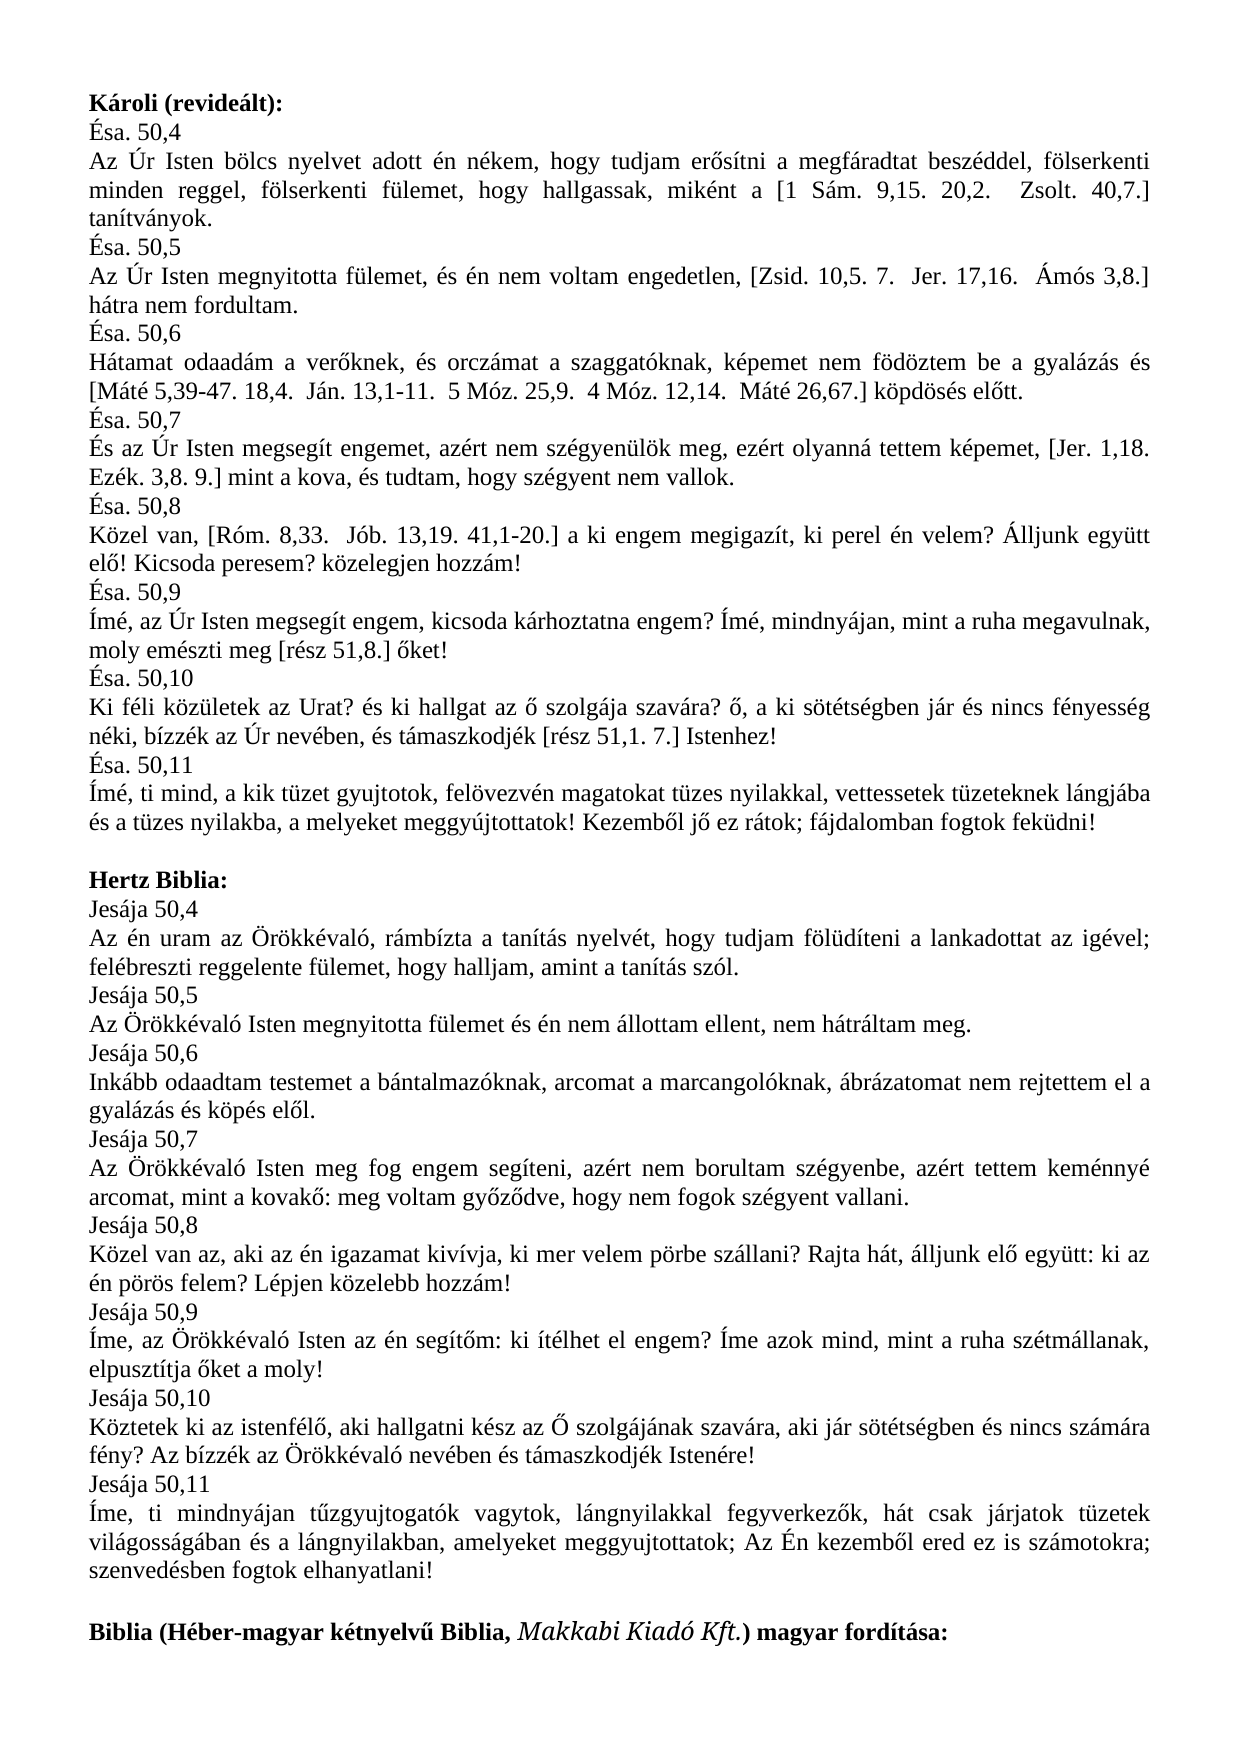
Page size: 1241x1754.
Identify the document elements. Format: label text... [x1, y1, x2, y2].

text Az Úr Isten bölcs nyelvet adott én nékem, hogy tudjam erősítni a megfáradtat beszéddel, fölserkenti minden reggel, fölserkenti fülemet, hogy hallgassak, miként a [1 Sám. 9,15. 20,2. Zsolt. 40,7.] tanítványok. [88, 146, 1152, 232]
text Ésa. 50,8 [88, 491, 1152, 520]
text Ésa. 50,9 [88, 577, 1152, 606]
text Ésa. 50,7 [88, 405, 1152, 433]
text Az én uram az Örökkévaló, rámbízta a tanítás nyelvét, hogy tudjam fölüdíteni a lankadottat az igével; felébreszti reggelente fülemet, hogy halljam, amint a tanítás szól. [88, 923, 1152, 981]
text Inkább odaadtam testemet a bántalmazóknak, arcomat a marcangolóknak, ábrázatomat nem rejtettem el a gyalázás és köpés elől. [88, 1067, 1152, 1124]
text Ímé, az Úr Isten megsegít engem, kicsoda kárhoztatna engem? Ímé, mindnyájan, mint a ruha megavulnak, moly emészti meg [rész 51,8.] őket! [88, 606, 1152, 663]
text Jesája 50,9 [88, 1297, 1152, 1326]
text Köztetek ki az istenfélő, aki hallgatni kész az Ő szolgájának szavára, aki jár sötétségben és nincs számára fény? Az bízzék az Örökkévaló nevében és támaszkodjék Istenére! [88, 1412, 1152, 1469]
text Jesája 50,8 [88, 1211, 1152, 1239]
text Közel van az, aki az én igazamat kivívja, ki mer velem pörbe szállani? Rajta hát, álljunk elő együtt: ki az én pörös felem? Lépjen közelebb hozzám! [88, 1239, 1152, 1297]
text Ésa. 50,5 [88, 232, 1152, 261]
text Jesája 50,4 [88, 894, 1152, 923]
text Íme, az Örökkévaló Isten az én segítőm: ki ítélhet el engem? Íme azok mind, mint a ruha szétmállanak, elpusztítja őket a moly! [88, 1326, 1152, 1383]
text Jesája 50,11 [88, 1469, 1152, 1498]
text Ésa. 50,10 [88, 663, 1152, 692]
text Hertz Biblia: [88, 866, 1152, 894]
text Az Örökkévaló Isten meg fog engem segíteni, azért nem borultam szégyenbe, azért tettem keménnyé arcomat, mint a kovakő: meg voltam győződve, hogy nem fogok szégyent vallani. [88, 1153, 1152, 1211]
text Jesája 50,10 [88, 1383, 1152, 1412]
text Közel van, [Róm. 8,33. Jób. 13,19. 41,1-20.] a ki engem megigazít, ki perel én velem? Álljunk együtt elő! Kicsoda peresem? közelegjen hozzám! [88, 520, 1152, 577]
text Hátamat odaadám a verőknek, és orczámat a szaggatóknak, képemet nem födöztem be a gyalázás és [Máté 5,39-47. 18,4. Ján. 13,1-11. 5 Móz. 25,9. 4 Móz. 12,14. Máté 26,67.] köpdösés előtt. [88, 347, 1152, 405]
text Ésa. 50,6 [88, 318, 1152, 347]
text Károli (revideált): [88, 88, 1152, 117]
text Jesája 50,7 [88, 1124, 1152, 1153]
text Ki féli közületek az Urat? és ki hallgat az ő szolgája szavára? ő, a ki sötétségben jár és nincs fényesség néki, bízzék az Úr nevében, és támaszkodjék [rész 51,1. 7.] Istenhez! [88, 692, 1152, 750]
text Az Örökkévaló Isten megnyitotta fülemet és én nem állottam ellent, nem hátráltam meg. [88, 1009, 1152, 1038]
text Az Úr Isten megnyitotta fülemet, és én nem voltam engedetlen, [Zsid. 10,5. 7. Jer. 17,16. Ámós 3,8.] hátra nem fordultam. [88, 261, 1152, 318]
text Ésa. 50,4 [88, 117, 1152, 146]
text És az Úr Isten megsegít engemet, azért nem szégyenülök meg, ezért olyanná tettem képemet, [Jer. 1,18. Ezék. 3,8. 9.] mint a kova, és tudtam, hogy szégyent nem vallok. [88, 433, 1152, 491]
text Ésa. 50,11 [88, 750, 1152, 778]
text Íme, ti mindnyájan tűzgyujtogatók vagytok, lángnyilakkal fegyverkezők, hát csak járjatok tüzetek világosságában és a lángnyilakban, amelyeket meggyujtottatok; Az Én kezemből ered ez is számotokra; szenvedésben fogtok elhanyatlani! [88, 1498, 1152, 1584]
text Biblia (Héber-magyar kétnyelvű Biblia, Makkabi Kiadó Kft.) magyar fordítása: [88, 1614, 1152, 1648]
text Jesája 50,5 [88, 981, 1152, 1009]
text Jesája 50,6 [88, 1038, 1152, 1067]
text Ímé, ti mind, a kik tüzet gyujtotok, felövezvén magatokat tüzes nyilakkal, vettessetek tüzeteknek lángjába és a tüzes nyilakba, a melyeket meggyújtottatok! Kezemből jő ez rátok; fájdalomban fogtok feküdni! [88, 778, 1152, 836]
